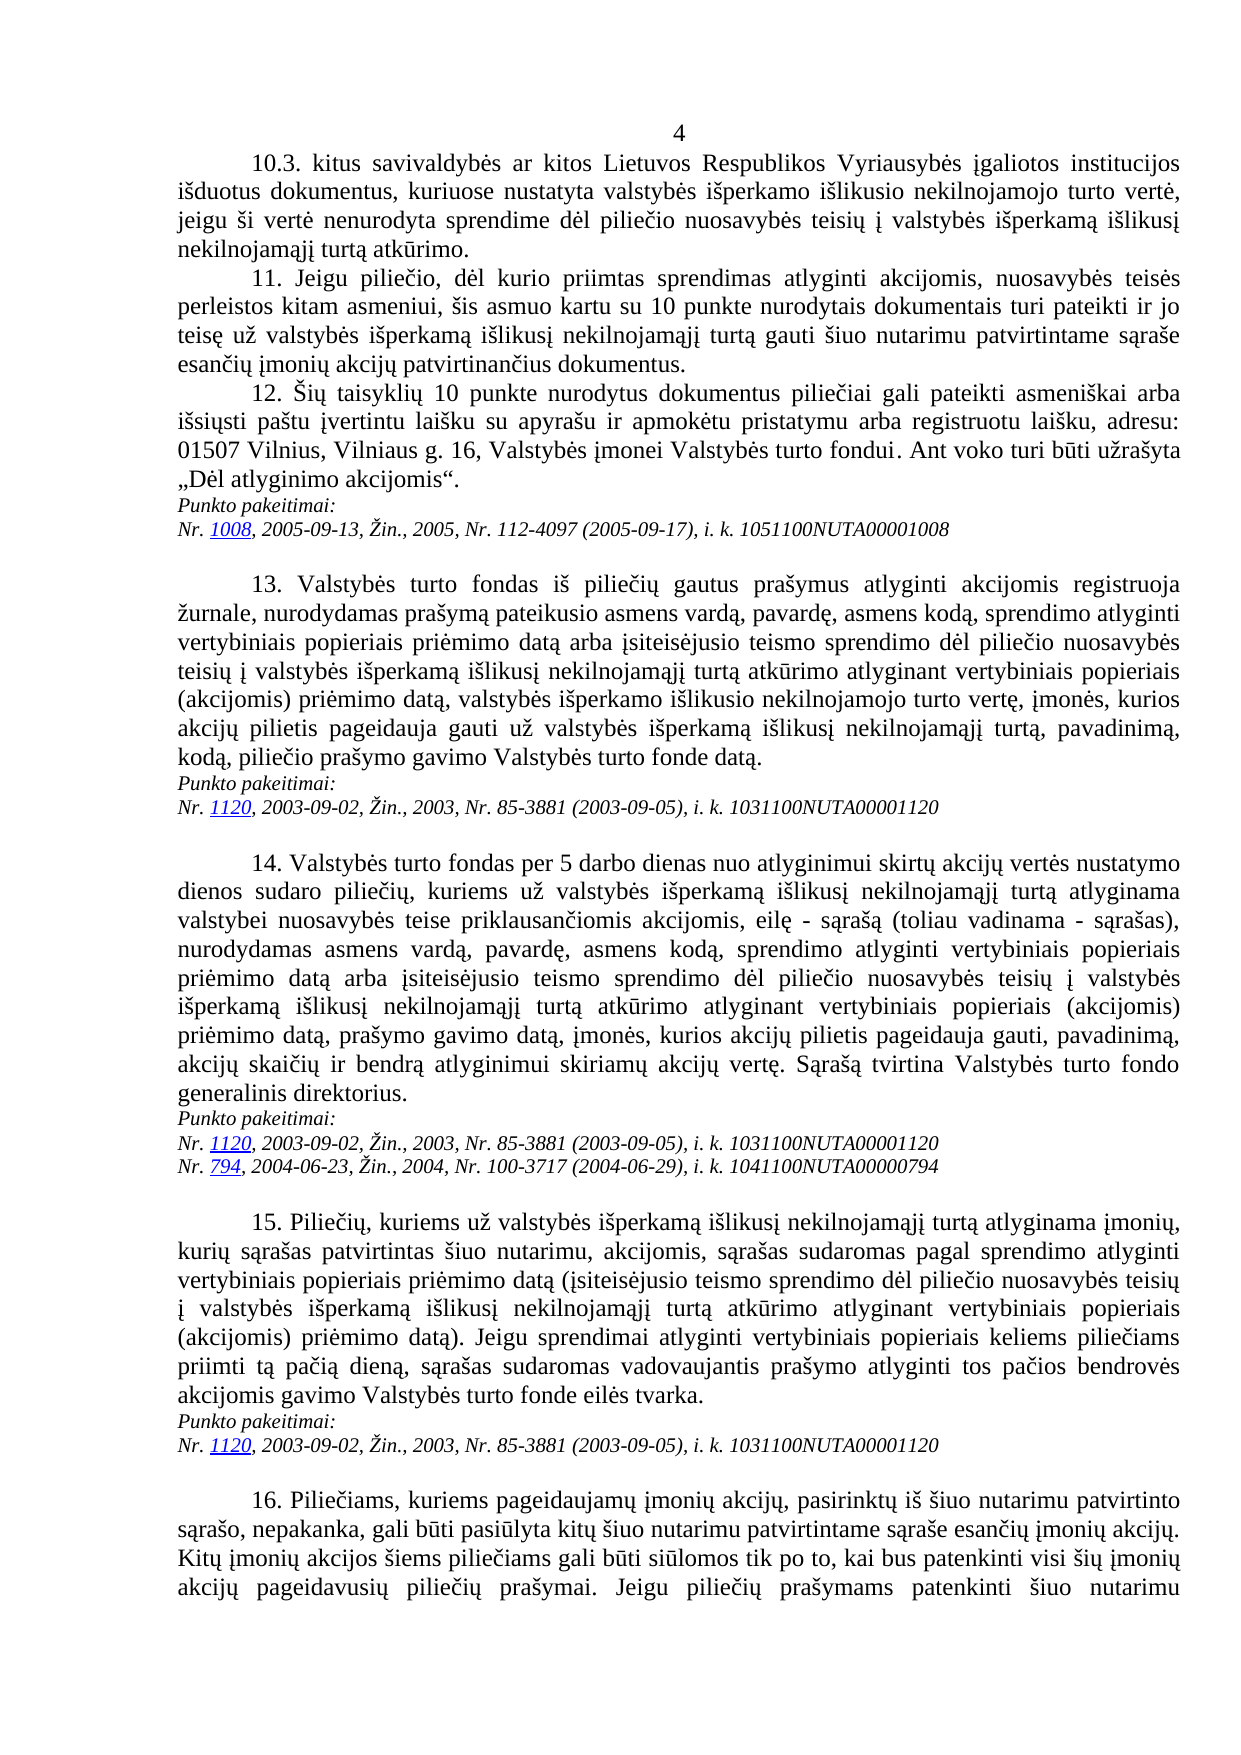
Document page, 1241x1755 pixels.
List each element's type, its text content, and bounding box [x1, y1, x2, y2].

text 14. Valstybės turto fondas per 5 darbo dienas nuo atlyginimui skirtų akcijų vertės nustatymo dienos sudaro piliečių, kuriems už valstybės išperkamą išlikusį nekilnojamąjį turtą atlyginama valstybei nuosavybės teise priklausančiomis akcijomis, eilę - sąrašą (toliau vadinama - sąrašas), nurodydamas asmens vardą, pavardę, asmens kodą, sprendimo atlyginti vertybiniais popieriais priėmimo datą arba įsiteisėjusio teismo sprendimo dėl piliečio nuosavybės teisių į valstybės išperkamą išlikusį nekilnojamąjį turtą atkūrimo atlyginant vertybiniais popieriais (akcijomis) priėmimo datą, prašymo gavimo datą, įmonės, kurios akcijų pilietis pageidauja gauti, pavadinimą, akcijų skaičių ir bendrą atlyginimui skiriamų akcijų vertę. Sąrašą tvirtina Valstybės turto fondo generalinis direktorius. [177, 848, 1181, 1106]
text 10.3. kitus savivaldybės ar kitos Lietuvos Respublikos Vyriausybės įgaliotos institucijos išduotus dokumentus, kuriuose nustatyta valstybės išperkamo išlikusio nekilnojamojo turto vertė, jeigu ši vertė nenurodyta sprendime dėl piliečio nuosavybės teisių į valstybės išperkamą išlikusį nekilnojamąjį turtą atkūrimo. [177, 148, 1181, 263]
text Punkto pakeitimai: [177, 1106, 1181, 1130]
text Nr. 1008, 2005-09-13, Žin., 2005, Nr. 112-4097 (2005-09-17), i. k. 1051100NUTA00001008 [177, 517, 1181, 541]
text Nr. 1120, 2003-09-02, Žin., 2003, Nr. 85-3881 (2003-09-05), i. k. 1031100NUTA00001120 [177, 1433, 1181, 1457]
text Punkto pakeitimai: [177, 771, 1181, 795]
text Nr. 794, 2004-06-23, Žin., 2004, Nr. 100-3717 (2004-06-29), i. k. 1041100NUTA00000794 [177, 1154, 1181, 1178]
text Punkto pakeitimai: [177, 1408, 1181, 1433]
text 13. Valstybės turto fondas iš piliečių gautus prašymus atlyginti akcijomis registruoja žurnale, nurodydamas prašymą pateikusio asmens vardą, pavardę, asmens kodą, sprendimo atlyginti vertybiniais popieriais priėmimo datą arba įsiteisėjusio teismo sprendimo dėl piliečio nuosavybės teisių į valstybės išperkamą išlikusį nekilnojamąjį turtą atkūrimo atlyginant vertybiniais popieriais (akcijomis) priėmimo datą, valstybės išperkamo išlikusio nekilnojamojo turto vertę, įmonės, kurios akcijų pilietis pageidauja gauti už valstybės išperkamą išlikusį nekilnojamąjį turtą, pavadinimą, kodą, piliečio prašymo gavimo Valstybės turto fonde datą. [177, 569, 1181, 771]
text 16. Piliečiams, kuriems pageidaujamų įmonių akcijų, pasirinktų iš šiuo nutarimu patvirtinto sąrašo, nepakanka, gali būti pasiūlyta kitų šiuo nutarimu patvirtintame sąraše esančių įmonių akcijų. Kitų įmonių akcijos šiems piliečiams gali būti siūlomos tik po to, kai bus patenkinti visi šių įmonių akcijų pageidavusių piliečių prašymai. Jeigu piliečių prašymams patenkinti šiuo nutarimu [177, 1485, 1181, 1600]
text 11. Jeigu piliečio, dėl kurio priimtas sprendimas atlyginti akcijomis, nuosavybės teisės perleistos kitam asmeniui, šis asmuo kartu su 10 punkte nurodytais dokumentais turi pateikti ir jo teisę už valstybės išperkamą išlikusį nekilnojamąjį turtą gauti šiuo nutarimu patvirtintame sąraše esančių įmonių akcijų patvirtinančius dokumentus. [177, 263, 1181, 378]
text 15. Piliečių, kuriems už valstybės išperkamą išlikusį nekilnojamąjį turtą atlyginama įmonių, kurių sąrašas patvirtintas šiuo nutarimu, akcijomis, sąrašas sudaromas pagal sprendimo atlyginti vertybiniais popieriais priėmimo datą (įsiteisėjusio teismo sprendimo dėl piliečio nuosavybės teisių į valstybės išperkamą išlikusį nekilnojamąjį turtą atkūrimo atlyginant vertybiniais popieriais (akcijomis) priėmimo datą). Jeigu sprendimai atlyginti vertybiniais popieriais keliems piliečiams priimti tą pačią dieną, sąrašas sudaromas vadovaujantis prašymo atlyginti tos pačios bendrovės akcijomis gavimo Valstybės turto fonde eilės tvarka. [177, 1207, 1181, 1408]
text 12. Šių taisyklių 10 punkte nurodytus dokumentus piliečiai gali pateikti asmeniškai arba išsiųsti paštu įvertintu laišku su apyrašu ir apmokėtu pristatymu arba registruotu laišku, adresu: 01507 Vilnius, Vilniaus g. 16, Valstybės įmonei Valstybės turto fondui. Ant voko turi būti užrašyta „Dėl atlyginimo akcijomis“. [177, 378, 1181, 493]
text Punkto pakeitimai: [177, 493, 1181, 517]
text Nr. 1120, 2003-09-02, Žin., 2003, Nr. 85-3881 (2003-09-05), i. k. 1031100NUTA00001120 [177, 795, 1181, 819]
text Nr. 1120, 2003-09-02, Žin., 2003, Nr. 85-3881 (2003-09-05), i. k. 1031100NUTA00001120 [177, 1130, 1181, 1154]
